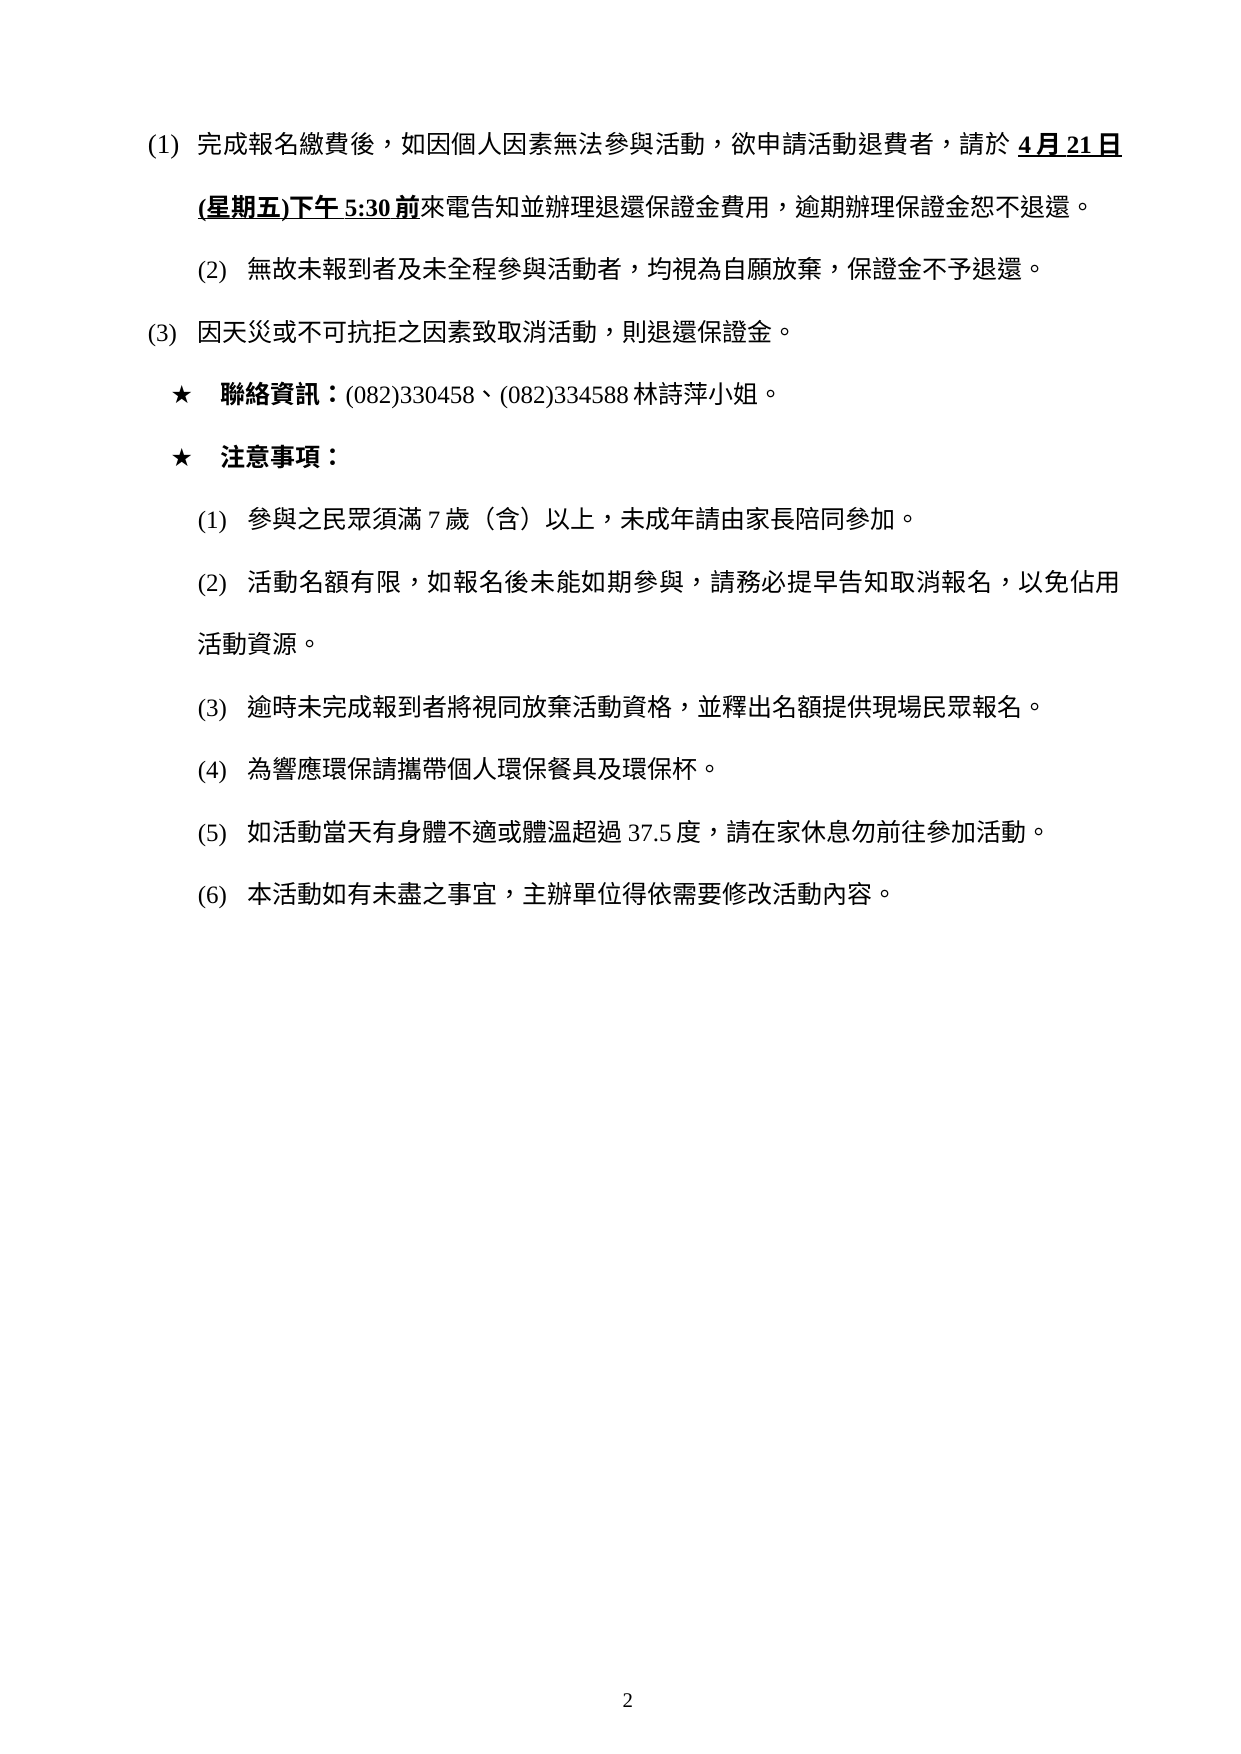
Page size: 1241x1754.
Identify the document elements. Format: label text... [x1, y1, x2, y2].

list 聯絡資訊：(082)330458、(082)334588林詩萍小姐。 [170, 351, 1122, 414]
list 活動名額有限，如報名後未能如期參與，請務必提早告知取消報名，以免佔用活動資源。 [198, 539, 1122, 664]
list 參與之民眾須滿7歲（含）以上，未成年請由家長陪同參加。 [198, 476, 1122, 539]
list 無故未報到者及未全程參與活動者，均視為自願放棄，保證金不予退還。 [198, 226, 1122, 289]
list 因天災或不可抗拒之因素致取消活動，則退還保證金。 [148, 289, 1122, 351]
list 注意事項： [170, 414, 1122, 476]
list 為響應環保請攜帶個人環保餐具及環保杯。 [198, 726, 1122, 789]
list 完成報名繳費後，如因個人因素無法參與活動，欲申請活動退費者，請於4月21日(星期五)下午5:30前來電告知並辦理退還保證金費用，逾期辦理保證金恕不退還。 [148, 101, 1122, 226]
list 如活動當天有身體不適或體溫超過37.5度，請在家休息勿前往參加活動。 [198, 789, 1122, 851]
list 逾時未完成報到者將視同放棄活動資格，並釋出名額提供現場民眾報名。 [198, 664, 1122, 726]
list 本活動如有未盡之事宜，主辦單位得依需要修改活動內容。 [198, 851, 1122, 914]
